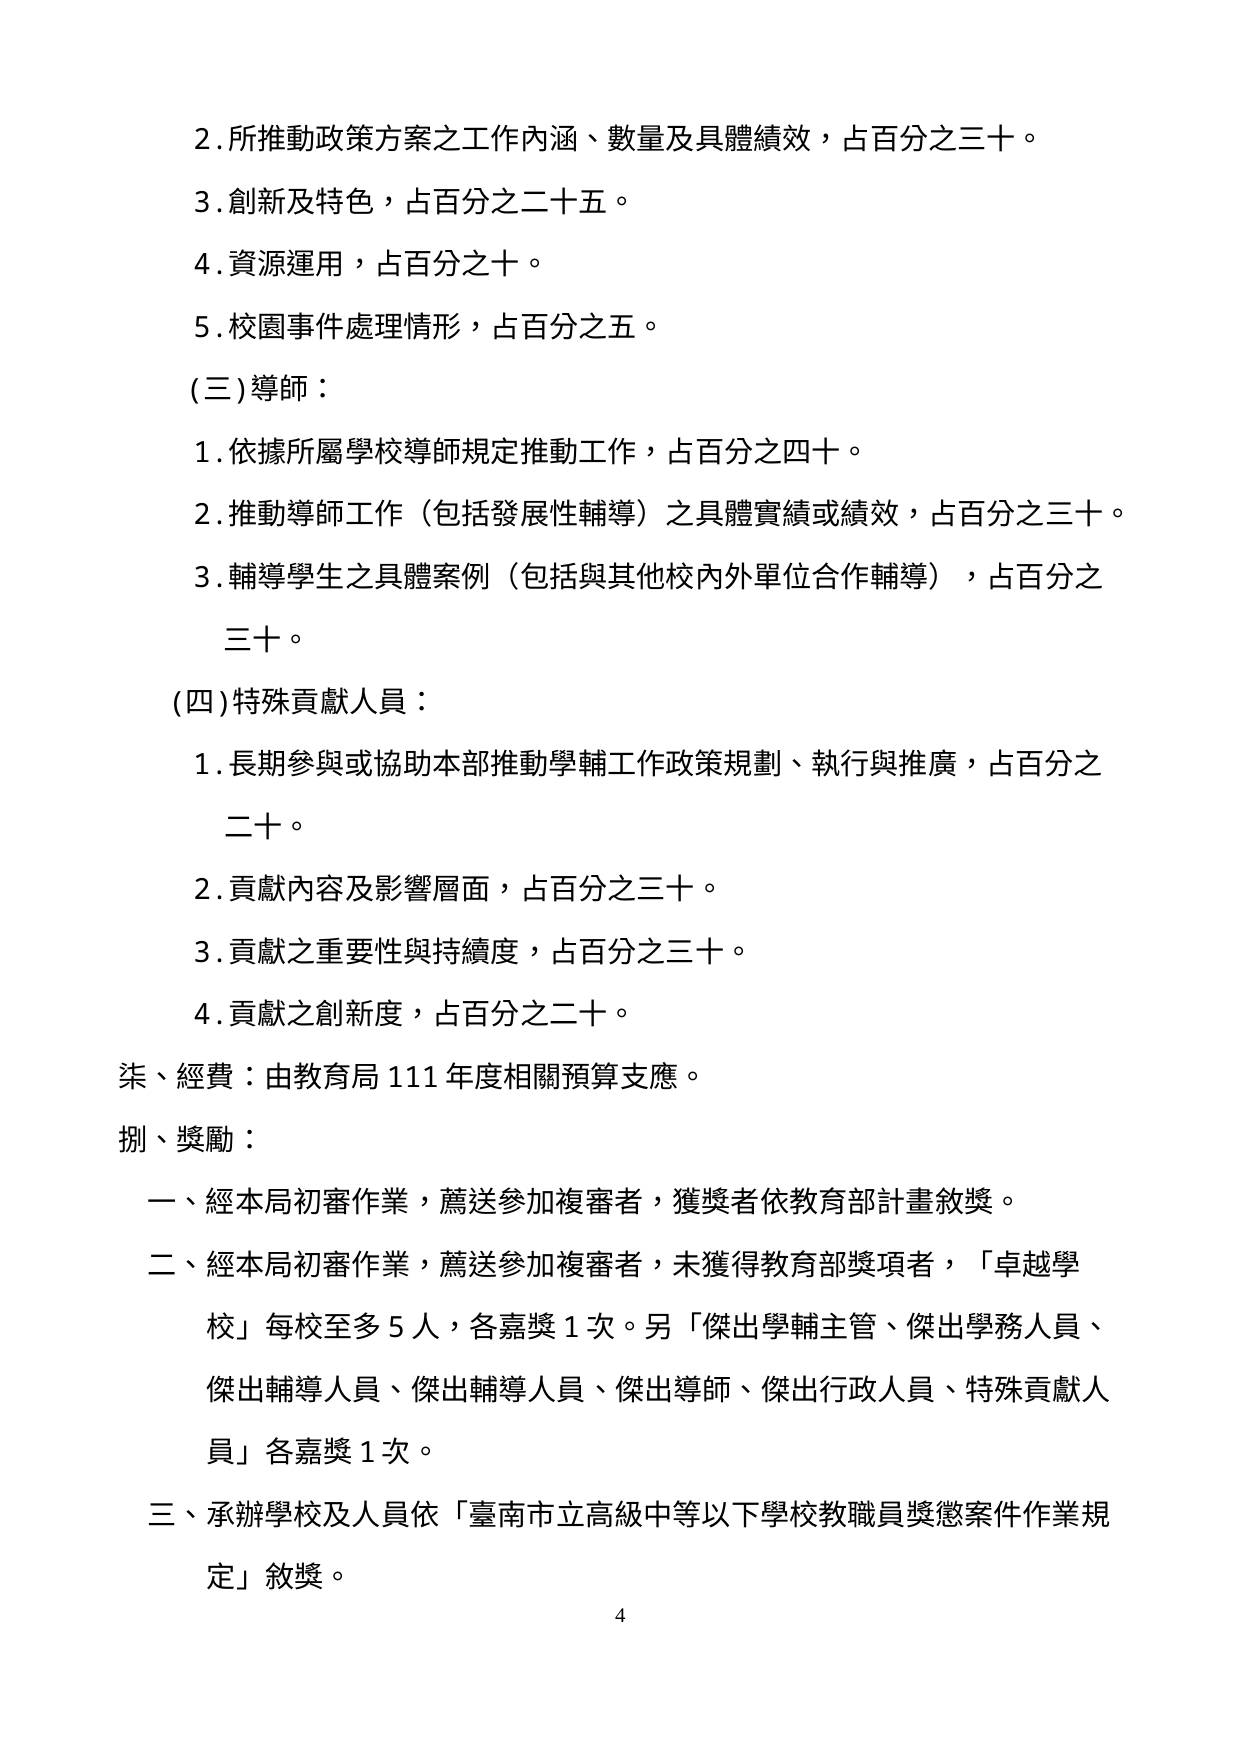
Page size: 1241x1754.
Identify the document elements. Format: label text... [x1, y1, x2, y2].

text 一、經本局初審作業，薦送參加複審者，獲獎者依教育部計畫敘獎。 [118, 1158, 1122, 1221]
text 5.校園事件處理情形，占百分之五。 [193, 283, 1122, 346]
text 二、經本局初審作業，薦送參加複審者，未獲得教育部獎項者，「卓越學校」每校至多5人，各嘉獎1次。另「傑出學輔主管、傑出學務人員、傑出輔導人員、傑出輔導人員、傑出導師、傑出行政人員、特殊貢獻人員」各嘉獎1次。 [147, 1221, 1122, 1471]
text 4.資源運用，占百分之十。 [193, 221, 1122, 283]
text 3.創新及特色，占百分之二十五。 [193, 158, 1122, 221]
text 4.貢獻之創新度，占百分之二十。 [193, 971, 1122, 1033]
text 柒、經費：由教育局111年度相關預算支應。 [118, 1033, 1122, 1096]
text 2.推動導師工作（包括發展性輔導）之具體實績或績效，占百分之三十。 [193, 471, 1122, 533]
text 1.長期參與或協助本部推動學輔工作政策規劃、執行與推廣，占百分之二十。 [193, 721, 1122, 846]
text 2.所推動政策方案之工作內涵、數量及具體績效，占百分之三十。 [193, 96, 1122, 158]
text 2.貢獻內容及影響層面，占百分之三十。 [193, 846, 1122, 908]
text (三)導師： [168, 346, 1122, 408]
text 3.貢獻之重要性與持續度，占百分之三十。 [193, 908, 1122, 971]
text 三、承辦學校及人員依「臺南市立高級中等以下學校教職員獎懲案件作業規定」敘獎。 [147, 1471, 1122, 1596]
text 1.依據所屬學校導師規定推動工作，占百分之四十。 [193, 408, 1122, 471]
text 捌、獎勵： [118, 1096, 1122, 1158]
text 3.輔導學生之具體案例（包括與其他校內外單位合作輔導），占百分之三十。 [193, 533, 1122, 658]
text (四)特殊貢獻人員： [168, 658, 1122, 721]
